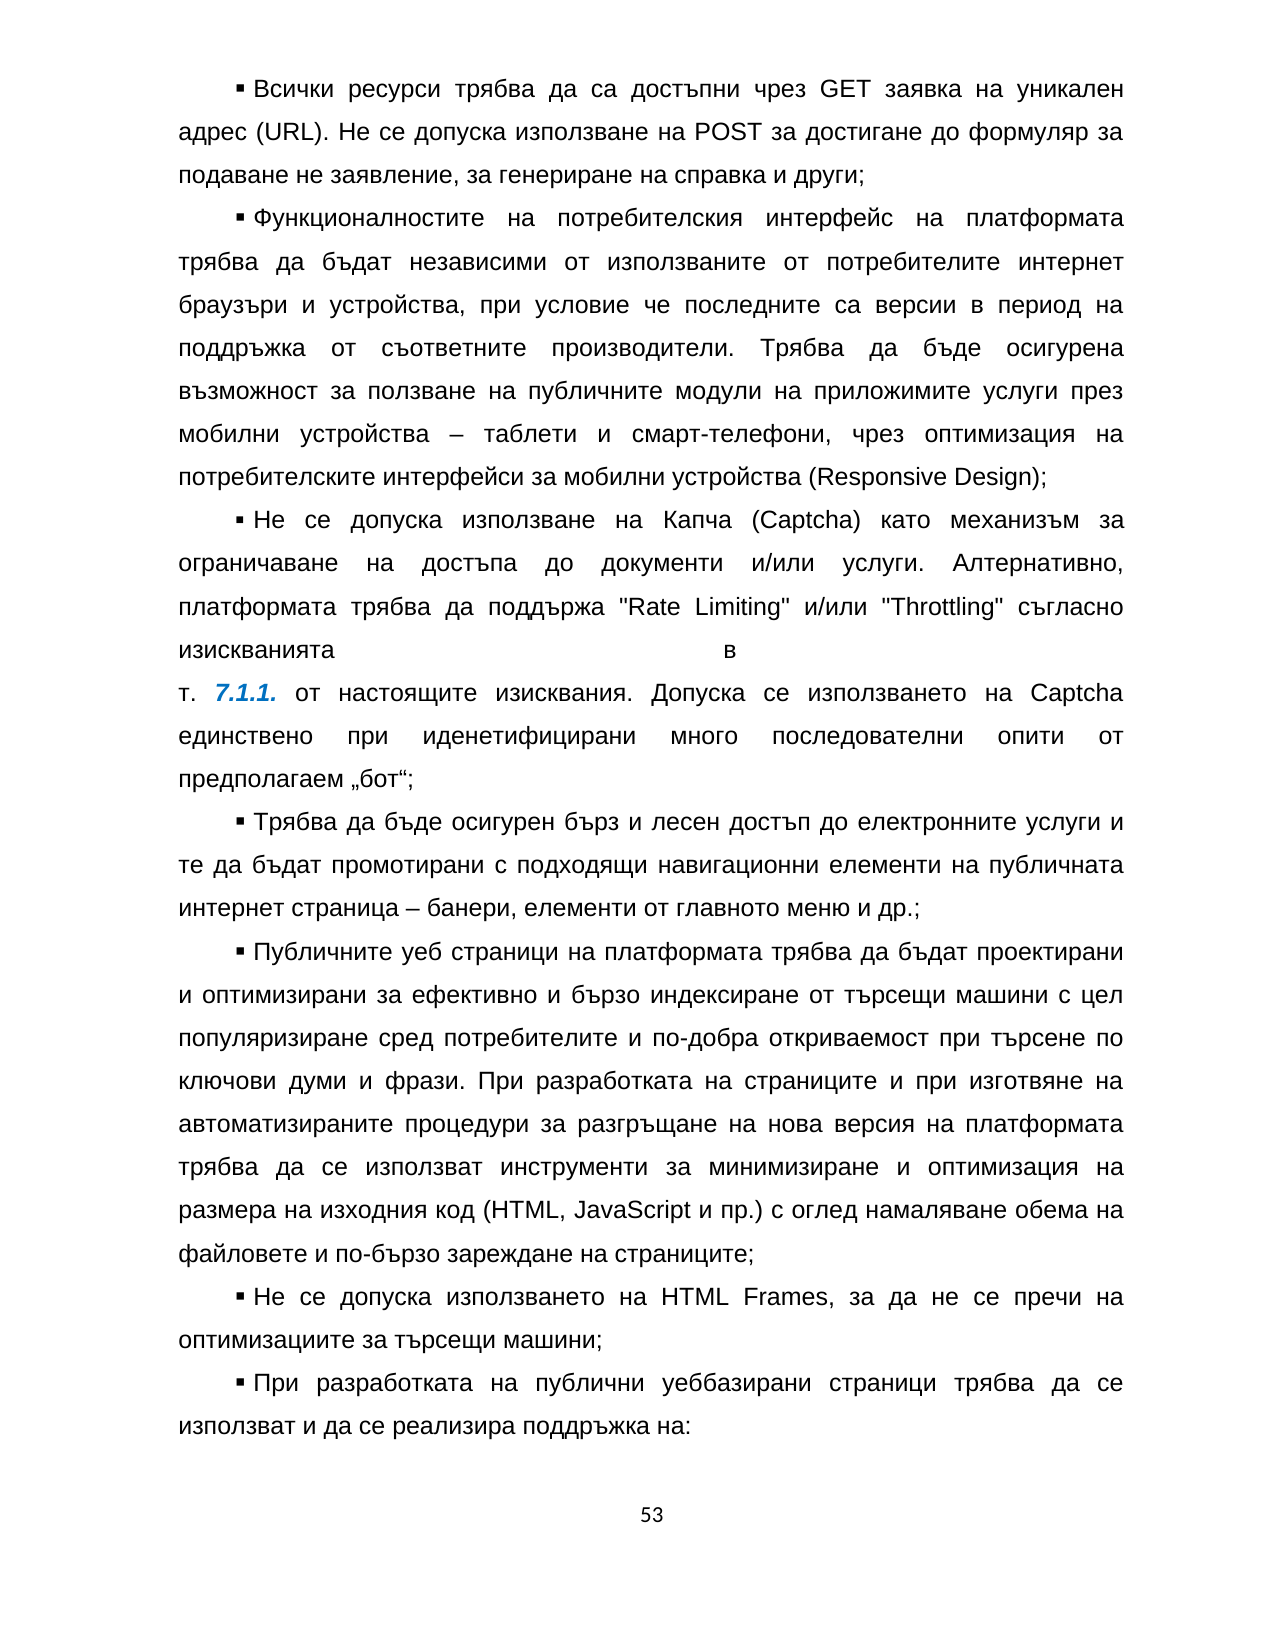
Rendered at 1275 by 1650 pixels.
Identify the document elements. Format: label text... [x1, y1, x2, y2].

list Трябва да бъде осигурен бърз и лесен достъп до електронните услуги и те да бъдат промотирани с подходящи навигационни елементи на публичната интернет страница – банери, елементи от главното меню и др.; [178, 807, 1125, 922]
list Публичните уеб страници на платформата трябва да бъдат проектирани и оптимизирани за ефективно и бързо индексиране от търсещи машини с цел популяризиране сред потребителите и по-добра откриваемост при търсене по ключови думи и фрази. При разработката на страниците и при изготвяне на автоматизираните процедури за разгръщане на нова версия на платформата трябва да се използват инструменти за минимизиране и оптимизация на размера на изходния код (HTML, JavaScript и пр.) с оглед намаляване обема на файловете и по-бързо зареждане на страниците; [178, 937, 1125, 1267]
list Не се допуска използване на капча (Captcha) като механизъм за ограничаване на достъпа до документи и/или услуги. Алтернативно, платформата трябва да поддържа "Rate Limiting" и/или "Throttling" съгласно изискванията в т. 7.1.1. от настоящите изисквания. Допуска се използването на Captcha единствено при иденетифицирани много последователни опити от предполагаем „бот“; [178, 505, 1125, 793]
list Всички ресурси трябва да са достъпни чрез GET заявка на уникален адрес (URL). Не се допуска използване на POST за достигане до формуляр за подаване не заявление, за генериране на справка и други; [178, 74, 1125, 189]
list При разработката на публични уеббазирани страници трябва да се използват и да се реализира поддръжка на: [178, 1368, 1125, 1440]
list Не се допуска използването на HTML Frames, за да не се пречи на оптимизациите за търсещи машини; [178, 1282, 1125, 1354]
list Функционалностите на потребителския интерфейс на платформата трябва да бъдат независими от използваните от потребителите интернет браузъри и устройства, при условие че последните са версии в период на поддръжка от съответните производители. Трябва да бъде осигурена възможност за ползване на публичните модули на приложимите услуги през мобилни устройства – таблети и смарт-телефони, чрез оптимизация на потребителските интерфейси за мобилни устройства (Responsive Design); [178, 203, 1125, 491]
